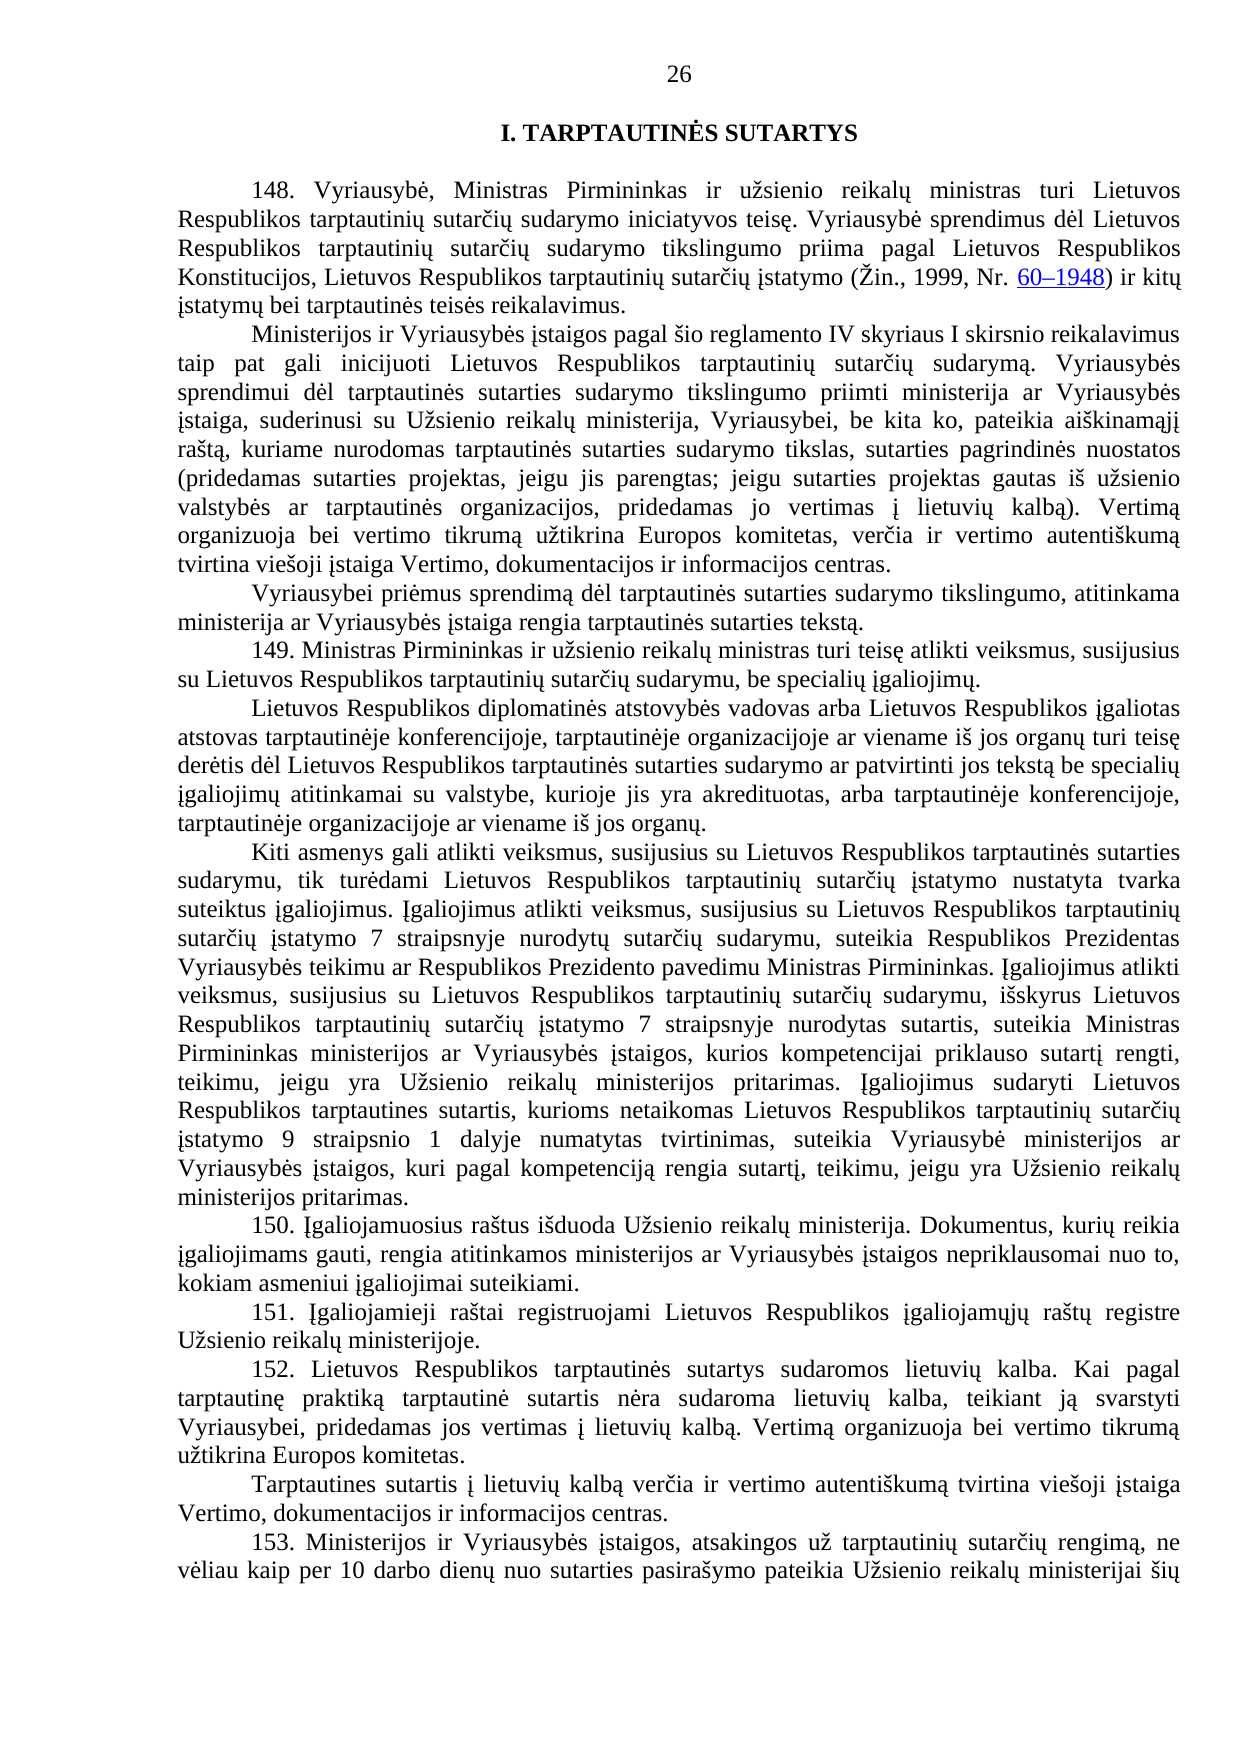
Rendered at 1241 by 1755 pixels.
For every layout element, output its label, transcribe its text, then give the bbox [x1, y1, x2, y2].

text Vyriausybei priėmus sprendimą dėl tarptautinės sutarties sudarymo tikslingumo, atitinkama ministerija ar Vyriausybės įstaiga rengia tarptautinės sutarties tekstą. [177, 578, 1181, 636]
text 153. Ministerijos ir Vyriausybės įstaigos, atsakingos už tarptautinių sutarčių rengimą, ne vėliau kaip per 10 darbo dienų nuo sutarties pasirašymo pateikia Užsienio reikalų ministerijai šių [177, 1527, 1181, 1584]
text I. Tarptautinės sutartys [177, 118, 1181, 147]
text Ministerijos ir Vyriausybės įstaigos pagal šio reglamento IV skyriaus I skirsnio reikalavimus taip pat gali inicijuoti Lietuvos Respublikos tarptautinių sutarčių sudarymą. Vyriausybės sprendimui dėl tarptautinės sutarties sudarymo tikslingumo priimti ministerija ar Vyriausybės įstaiga, suderinusi su Užsienio reikalų ministerija, Vyriausybei, be kita ko, pateikia aiškinamąjį raštą, kuriame nurodomas tarptautinės sutarties sudarymo tikslas, sutarties pagrindinės nuostatos (pridedamas sutarties projektas, jeigu jis parengtas; jeigu sutarties projektas gautas iš užsienio valstybės ar tarptautinės organizacijos, pridedamas jo vertimas į lietuvių kalbą). Vertimą organizuoja bei vertimo tikrumą užtikrina Europos komitetas, verčia ir vertimo autentiškumą tvirtina viešoji įstaiga Vertimo, dokumentacijos ir informacijos centras. [177, 319, 1181, 578]
text Lietuvos Respublikos diplomatinės atstovybės vadovas arba Lietuvos Respublikos įgaliotas atstovas tarptautinėje konferencijoje, tarptautinėje organizacijoje ar viename iš jos organų turi teisę derėtis dėl Lietuvos Respublikos tarptautinės sutarties sudarymo ar patvirtinti jos tekstą be specialių įgaliojimų atitinkamai su valstybe, kurioje jis yra akredituotas, arba tarptautinėje konferencijoje, tarptautinėje organizacijoje ar viename iš jos organų. [177, 693, 1181, 837]
text 152. Lietuvos Respublikos tarptautinės sutartys sudaromos lietuvių kalba. Kai pagal tarptautinę praktiką tarptautinė sutartis nėra sudaroma lietuvių kalba, teikiant ją svarstyti Vyriausybei, pridedamas jos vertimas į lietuvių kalbą. Vertimą organizuoja bei vertimo tikrumą užtikrina Europos komitetas. [177, 1354, 1181, 1469]
text 151. Įgaliojamieji raštai registruojami Lietuvos Respublikos įgaliojamųjų raštų registre Užsienio reikalų ministerijoje. [177, 1297, 1181, 1354]
text Kiti asmenys gali atlikti veiksmus, susijusius su Lietuvos Respublikos tarptautinės sutarties sudarymu, tik turėdami Lietuvos Respublikos tarptautinių sutarčių įstatymo nustatyta tvarka suteiktus įgaliojimus. Įgaliojimus atlikti veiksmus, susijusius su Lietuvos Respublikos tarptautinių sutarčių įstatymo 7 straipsnyje nurodytų sutarčių sudarymu, suteikia Respublikos Prezidentas Vyriausybės teikimu ar Respublikos Prezidento pavedimu Ministras Pirmininkas. Įgaliojimus atlikti veiksmus, susijusius su Lietuvos Respublikos tarptautinių sutarčių sudarymu, išskyrus Lietuvos Respublikos tarptautinių sutarčių įstatymo 7 straipsnyje nurodytas sutartis, suteikia Ministras Pirmininkas ministerijos ar Vyriausybės įstaigos, kurios kompetencijai priklauso sutartį rengti, teikimu, jeigu yra Užsienio reikalų ministerijos pritarimas. Įgaliojimus sudaryti Lietuvos Respublikos tarptautines sutartis, kurioms netaikomas Lietuvos Respublikos tarptautinių sutarčių įstatymo 9 straipsnio 1 dalyje numatytas tvirtinimas, suteikia Vyriausybė ministerijos ar Vyriausybės įstaigos, kuri pagal kompetenciją rengia sutartį, teikimu, jeigu yra Užsienio reikalų ministerijos pritarimas. [177, 837, 1181, 1211]
text 150. Įgaliojamuosius raštus išduoda Užsienio reikalų ministerija. Dokumentus, kurių reikia įgaliojimams gauti, rengia atitinkamos ministerijos ar Vyriausybės įstaigos nepriklausomai nuo to, kokiam asmeniui įgaliojimai suteikiami. [177, 1211, 1181, 1297]
text Tarptautines sutartis į lietuvių kalbą verčia ir vertimo autentiškumą tvirtina viešoji įstaiga Vertimo, dokumentacijos ir informacijos centras. [177, 1469, 1181, 1527]
text 149. Ministras Pirmininkas ir užsienio reikalų ministras turi teisę atlikti veiksmus, susijusius su Lietuvos Respublikos tarptautinių sutarčių sudarymu, be specialių įgaliojimų. [177, 636, 1181, 693]
text 148. Vyriausybė, Ministras Pirmininkas ir užsienio reikalų ministras turi Lietuvos Respublikos tarptautinių sutarčių sudarymo iniciatyvos teisę. Vyriausybė sprendimus dėl Lietuvos Respublikos tarptautinių sutarčių sudarymo tikslingumo priima pagal Lietuvos Respublikos Konstitucijos, Lietuvos Respublikos tarptautinių sutarčių įstatymo (Žin., 1999, Nr. 60–1948) ir kitų įstatymų bei tarptautinės teisės reikalavimus. [177, 176, 1181, 319]
